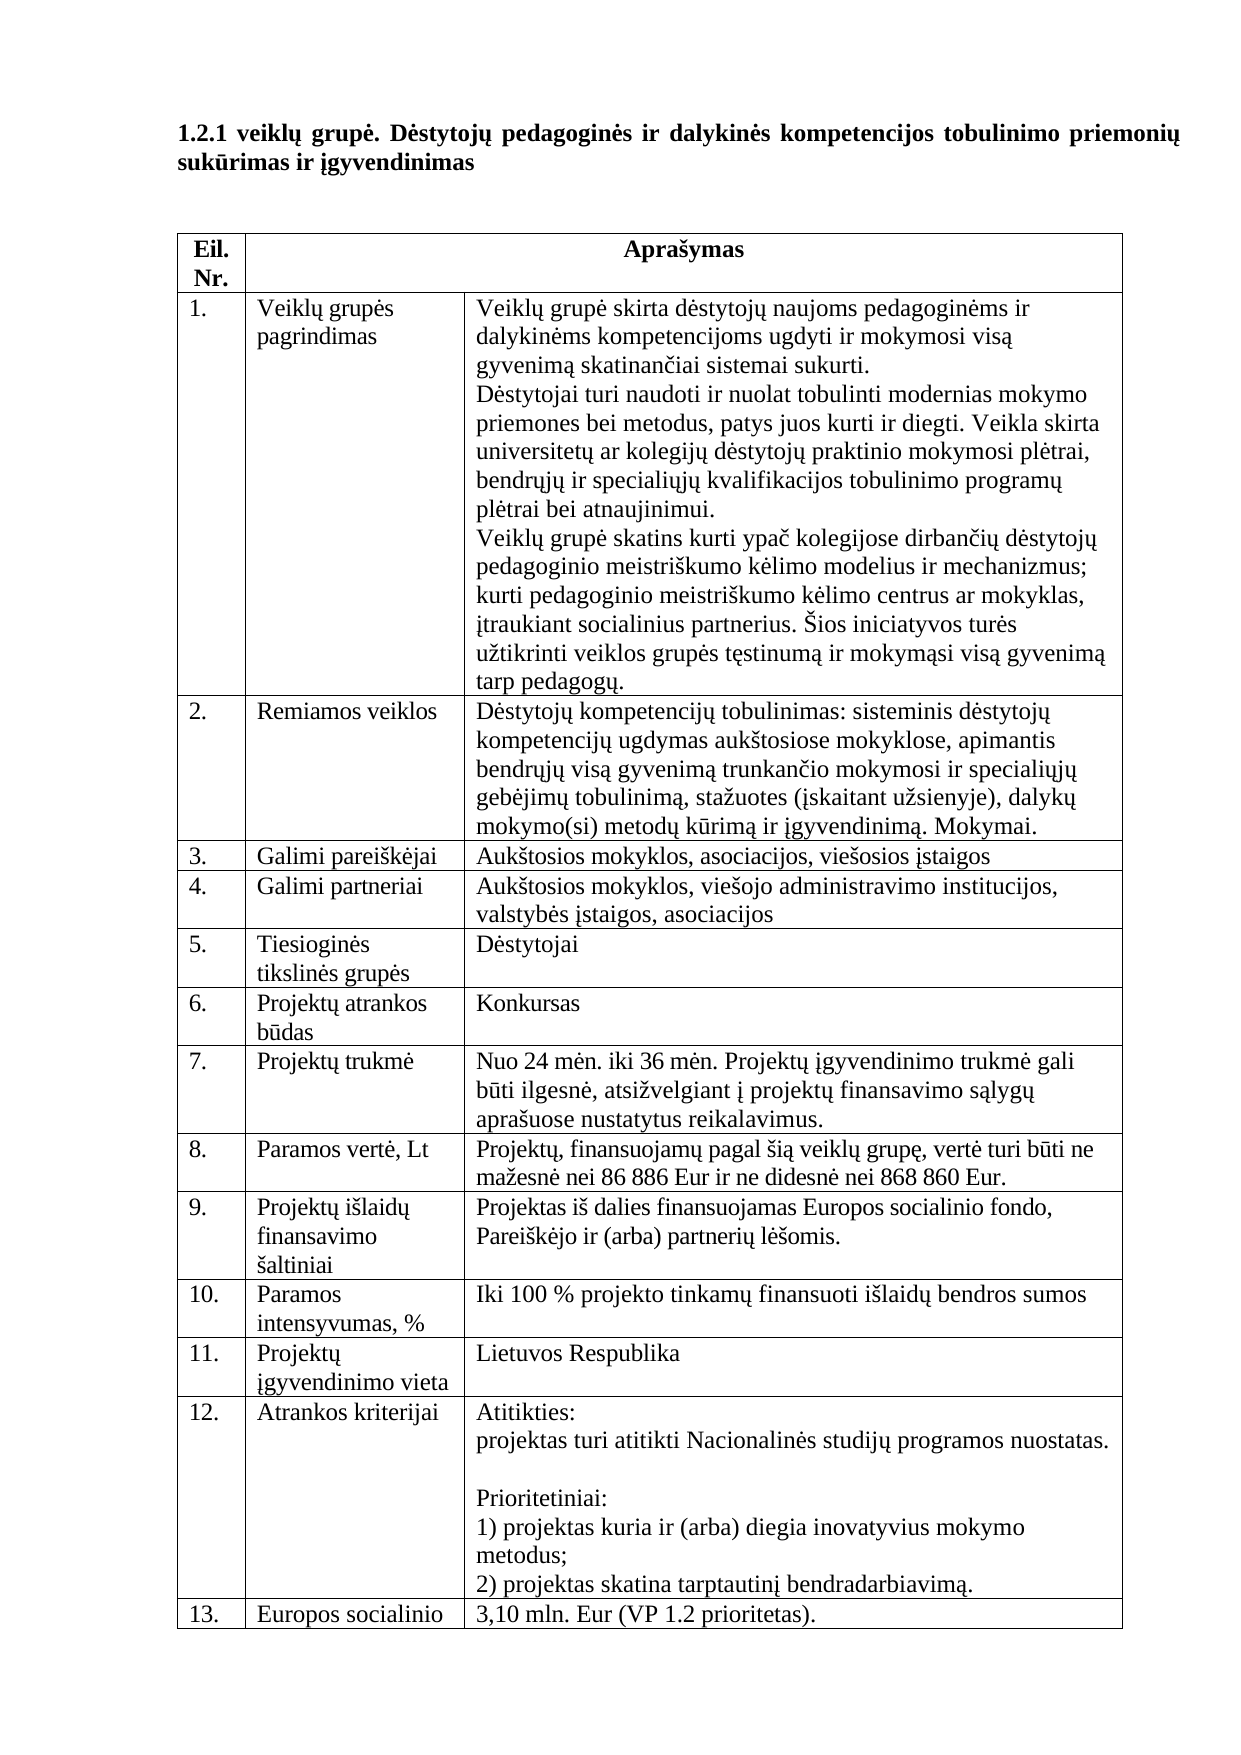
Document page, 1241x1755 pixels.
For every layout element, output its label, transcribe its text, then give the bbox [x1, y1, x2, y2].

table_cell Galimi pareiškėjai [246, 841, 464, 870]
table_cell Galimi partneriai [246, 871, 464, 928]
table_cell 2. [178, 696, 245, 840]
table_cell 11. [178, 1338, 245, 1396]
table_header Aprašymas [246, 234, 1122, 292]
table_cell 12. [178, 1397, 245, 1598]
table_cell 13. [178, 1599, 245, 1628]
text 1.2.1 veiklų grupė. Dėstytojų pedagoginės ir dalykinės kompetencijos tobulinimo priemonių sukūrimas ir įgyvendinimas [177, 118, 1181, 176]
table_cell Projektų atrankos būdas [246, 988, 464, 1045]
table_cell Aukštosios mokyklos, viešojo administravimo institucijos, valstybės įstaigos, asociacijos [465, 871, 1122, 928]
table_cell Iki 100 % projekto tinkamų finansuoti išlaidų bendros sumos [465, 1280, 1122, 1337]
table_cell Veiklų grupės pagrindimas [246, 293, 464, 695]
table_cell 5. [178, 929, 245, 987]
table_cell 1. [178, 293, 245, 695]
table_cell Veiklų grupė skirta dėstytojų naujoms pedagoginėms ir dalykinėms kompetencijoms ugdyti ir mokymosi visą gyvenimą skatinančiai sistemai sukurti. Dėstytojai turi naudoti ir nuolat tobulinti modernias mokymo priemones bei metodus, patys juos kurti ir diegti. Veikla skirta universitetų ar kolegijų dėstytojų praktinio mokymosi plėtrai, bendrųjų ir specialiųjų kvalifikacijos tobulinimo programų plėtrai bei atnaujinimui. Veiklų grupė skatins kurti ypač kolegijose dirbančių dėstytojų pedagoginio meistriškumo kėlimo modelius ir mechanizmus; kurti pedagoginio meistriškumo kėlimo centrus ar mokyklas, įtraukiant socialinius partnerius. Šios iniciatyvos turės užtikrinti veiklos grupės tęstinumą ir mokymąsi visą gyvenimą tarp pedagogų. [465, 293, 1122, 695]
table_cell 9. [178, 1192, 245, 1278]
table_cell Atrankos kriterijai [246, 1397, 464, 1598]
table_cell Projektas iš dalies finansuojamas Europos socialinio fondo, Pareiškėjo ir (arba) partnerių lėšomis. [465, 1192, 1122, 1278]
table_cell Projektų, finansuojamų pagal šią veiklų grupę, vertė turi būti ne mažesnė nei 86 886 Eur ir ne didesnė nei 868 860 Eur. [465, 1134, 1122, 1191]
table_cell Dėstytojai [465, 929, 1122, 987]
table_cell Projektų išlaidų finansavimo šaltiniai [246, 1192, 464, 1278]
table_header Eil. Nr. [178, 234, 245, 292]
table_cell 7. [178, 1046, 245, 1133]
table_cell Nuo 24 mėn. iki 36 mėn. Projektų įgyvendinimo trukmė gali būti ilgesnė, atsižvelgiant į projektų finansavimo sąlygų aprašuose nustatytus reikalavimus. [465, 1046, 1122, 1133]
table_cell Projektų trukmė [246, 1046, 464, 1133]
table_cell 8. [178, 1134, 245, 1191]
table_cell Dėstytojų kompetencijų tobulinimas: sisteminis dėstytojų kompetencijų ugdymas aukštosiose mokyklose, apimantis bendrųjų visą gyvenimą trunkančio mokymosi ir specialiųjų gebėjimų tobulinimą, stažuotes (įskaitant užsienyje), dalykų mokymo(si) metodų kūrimą ir įgyvendinimą. Mokymai. [465, 696, 1122, 840]
table_cell 3. [178, 841, 245, 870]
table_cell 3,10 mln. Eur (VP 1.2 prioritetas). [465, 1599, 1122, 1628]
table_cell Tiesioginės tikslinės grupės [246, 929, 464, 987]
table_cell Atitikties: projektas turi atitikti Nacionalinės studijų programos nuostatas. Prioritetiniai: 1) projektas kuria ir (arba) diegia inovatyvius mokymo metodus; 2) projektas skatina tarptautinį bendradarbiavimą. [465, 1397, 1122, 1598]
table_cell 4. [178, 871, 245, 928]
table_cell Aukštosios mokyklos, asociacijos, viešosios įstaigos [465, 841, 1122, 870]
table_cell Paramos intensyvumas, % [246, 1280, 464, 1337]
table_cell Remiamos veiklos [246, 696, 464, 840]
table_cell 6. [178, 988, 245, 1045]
table_cell Paramos vertė, Lt [246, 1134, 464, 1191]
table_cell Projektų įgyvendinimo vieta [246, 1338, 464, 1396]
table_cell Lietuvos Respublika [465, 1338, 1122, 1396]
table_cell Europos socialinio [246, 1599, 464, 1628]
table_cell Konkursas [465, 988, 1122, 1045]
table_cell 10. [178, 1280, 245, 1337]
